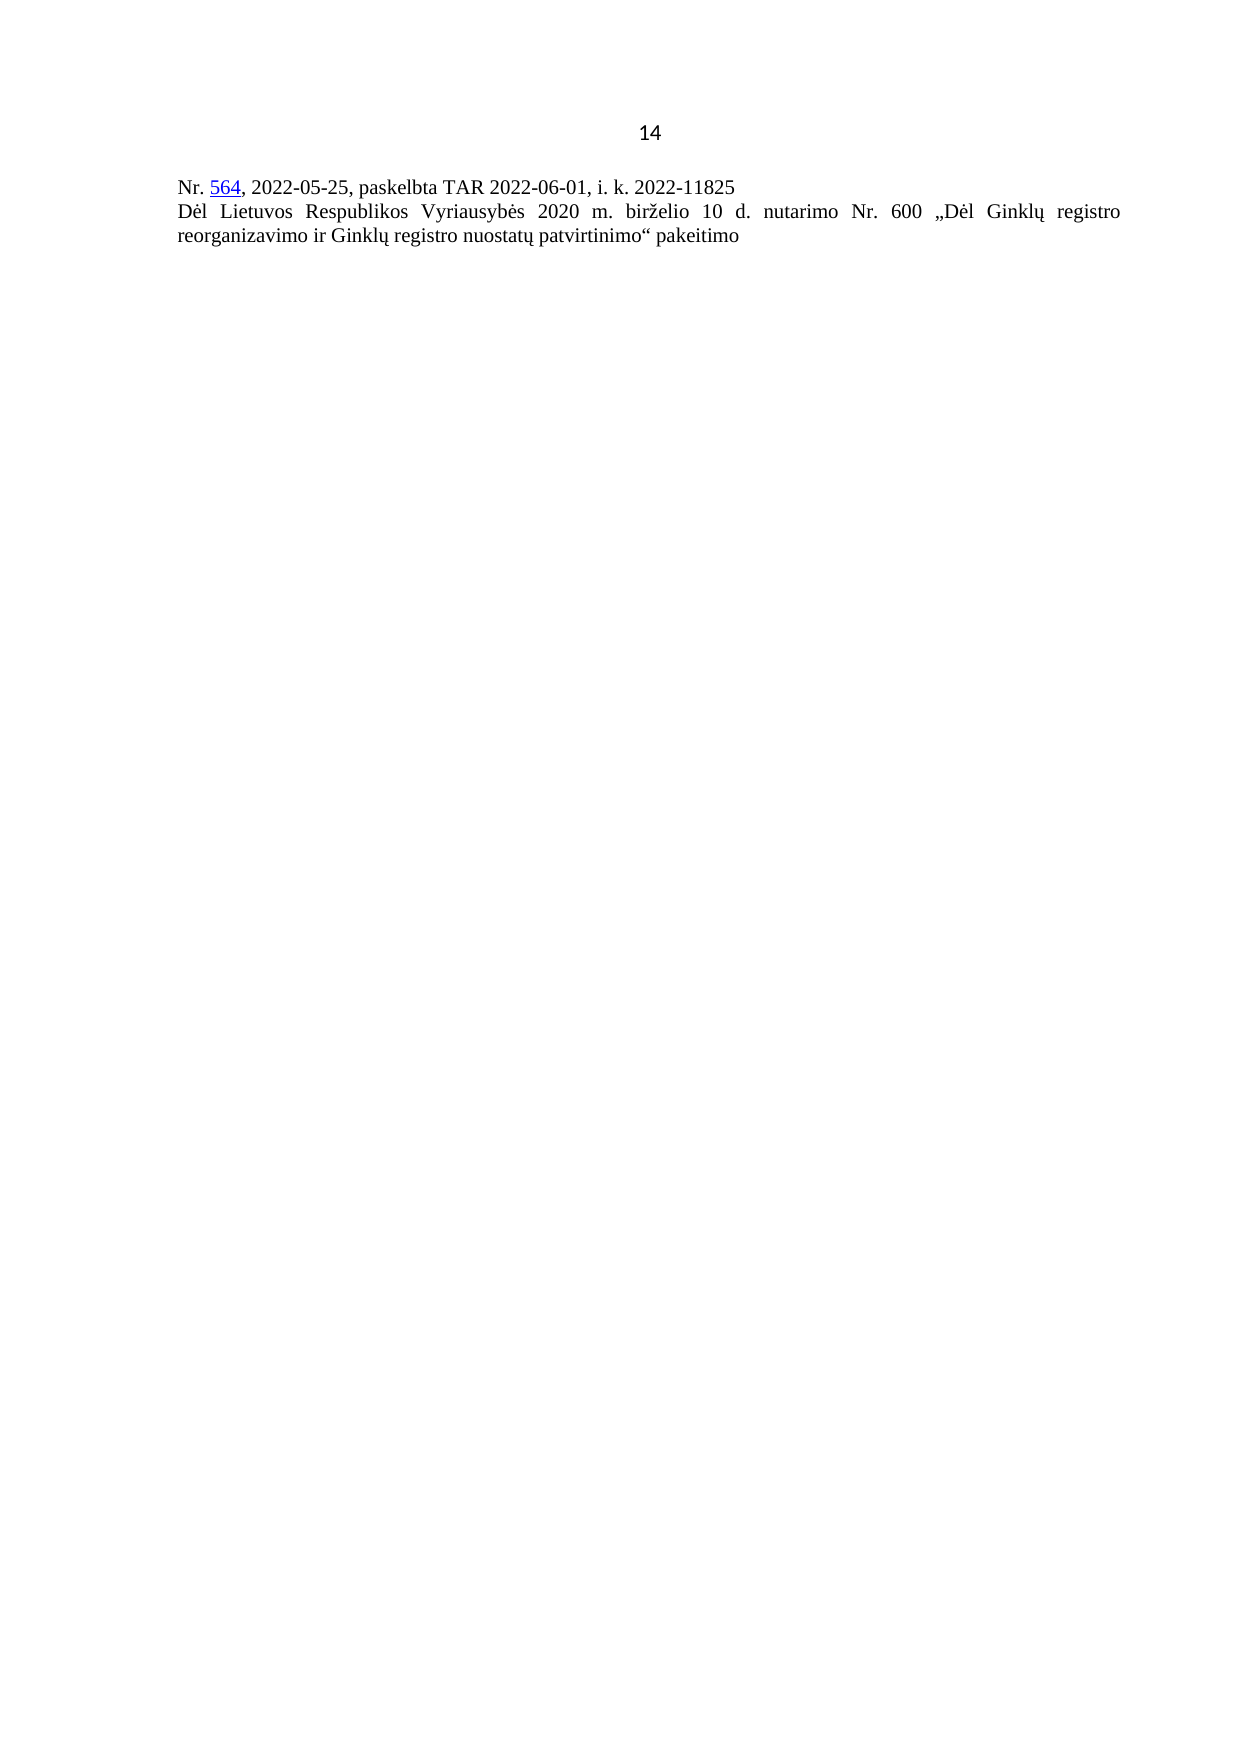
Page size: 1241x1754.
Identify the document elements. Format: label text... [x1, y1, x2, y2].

text Dėl Lietuvos Respublikos Vyriausybės 2020 m. birželio 10 d. nutarimo Nr. 600 „Dėl Ginklų registro reorganizavimo ir Ginklų registro nuostatų patvirtinimo“ pakeitimo [177, 199, 1122, 247]
text Nr. 564, 2022-05-25, paskelbta TAR 2022-06-01, i. k. 2022-11825 [177, 175, 1122, 199]
